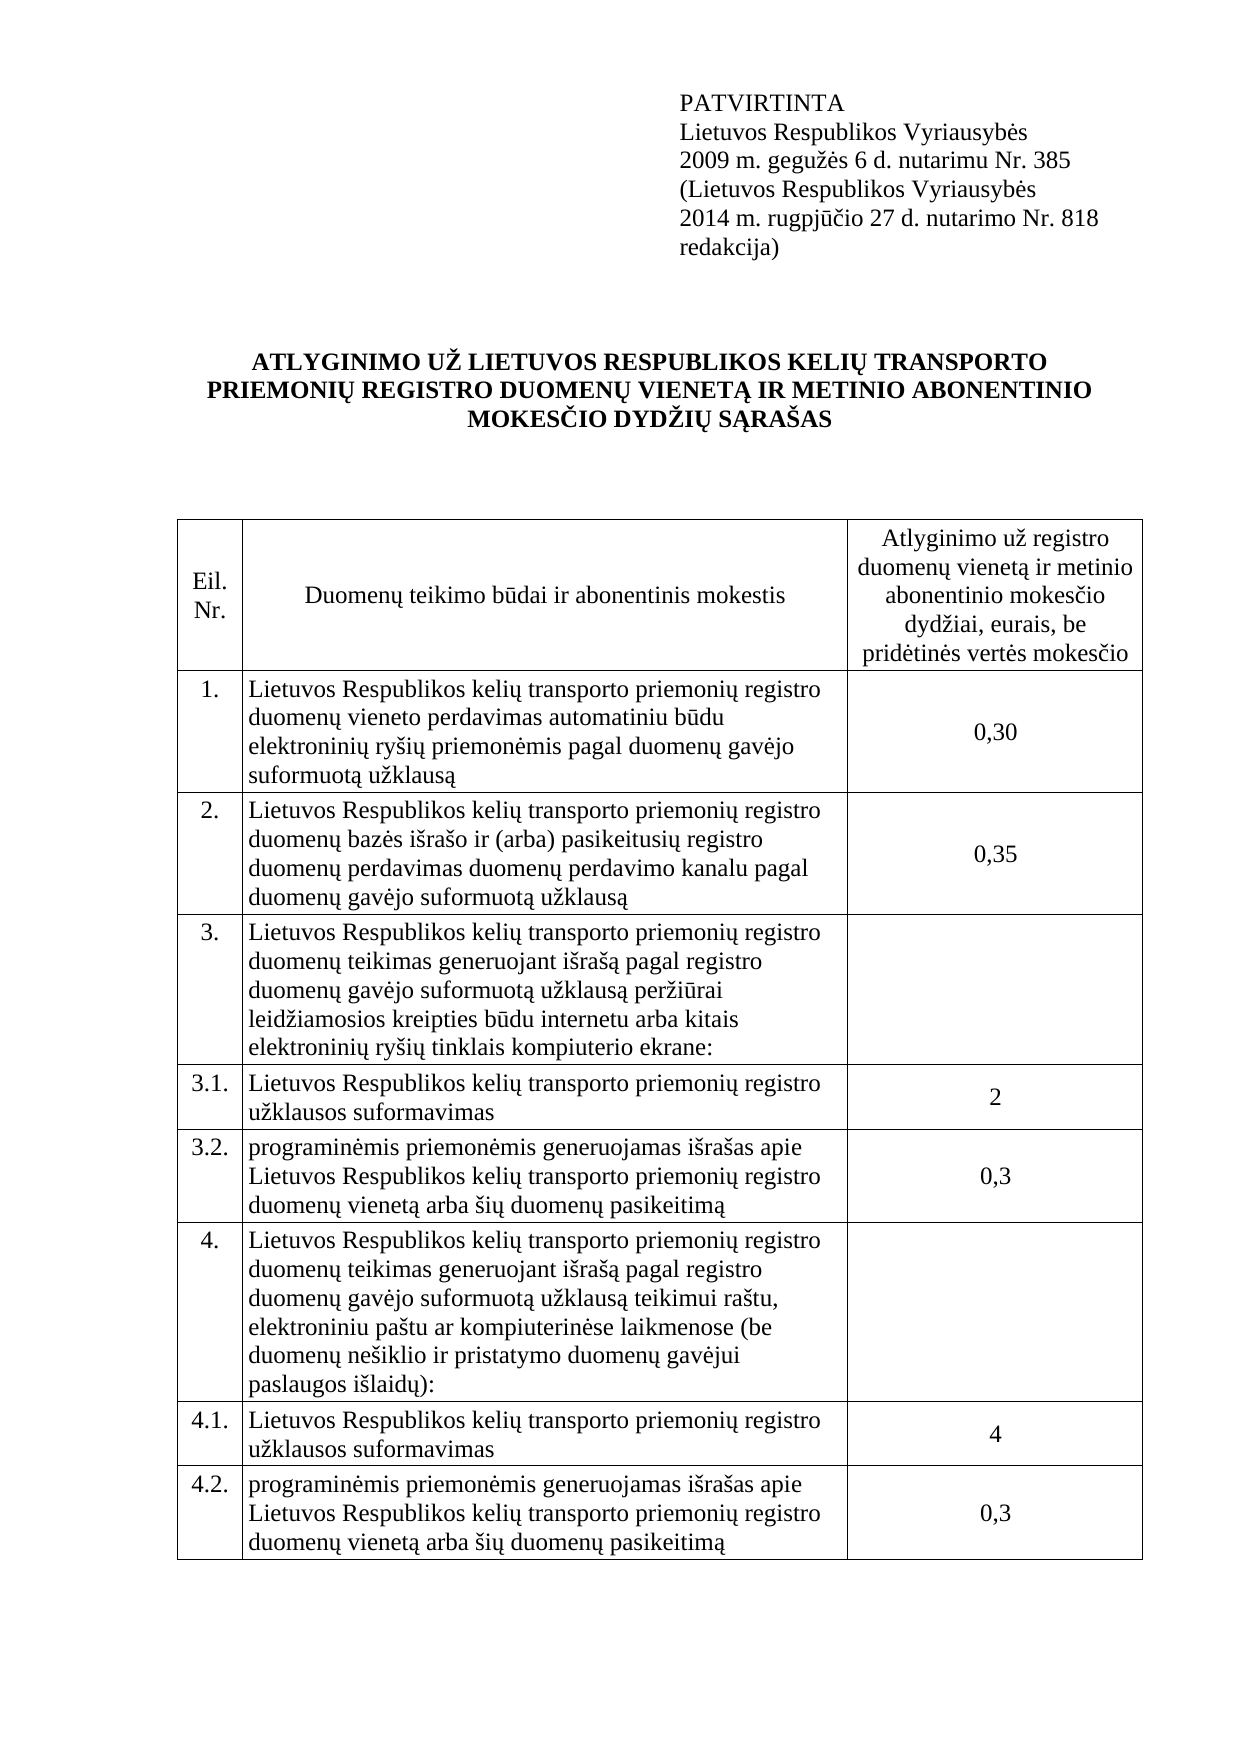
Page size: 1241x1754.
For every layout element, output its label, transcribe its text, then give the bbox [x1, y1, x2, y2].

table_cell programinėmis priemonėmis generuojamas išrašas apie Lietuvos Respublikos kelių transporto priemonių registro duomenų vienetą arba šių duomenų pasikeitimą [243, 1466, 847, 1558]
table_cell 4 [848, 1402, 1142, 1465]
table_cell 1. [178, 671, 242, 792]
table_cell programinėmis priemonėmis generuojamas išrašas apie Lietuvos Respublikos kelių transporto priemonių registro duomenų vienetą arba šių duomenų pasikeitimą [243, 1130, 847, 1222]
table_header Eil. Nr. [178, 520, 242, 670]
text ATLYGINIMO UŽ LIETUVOS RESPUBLIKOS KELIŲ TRANSPORTO PRIEMONIŲ REGISTRO DUOMENŲ VIENETĄ IR METINIO ABONENTINIO MOKESČIO DYDŽIŲ SĄRAŠAS [177, 347, 1122, 433]
table_cell Lietuvos Respublikos kelių transporto priemonių registro užklausos suformavimas [243, 1065, 847, 1128]
table_cell 4.1. [178, 1402, 242, 1465]
table_cell Lietuvos Respublikos kelių transporto priemonių registro duomenų vieneto perdavimas automatiniu būdu elektroninių ryšių priemonėmis pagal duomenų gavėjo suformuotą užklausą [243, 671, 847, 792]
table_cell [848, 915, 1142, 1064]
table_cell 3. [178, 915, 242, 1064]
table_header Atlyginimo už registro duomenų vienetą ir metinio abonentinio mokesčio dydžiai, eurais, be pridėtinės vertės mokesčio [848, 520, 1142, 670]
table_cell 4. [178, 1223, 242, 1401]
table_cell 0,35 [848, 793, 1142, 913]
table_header Duomenų teikimo būdai ir abonentinis mokestis [243, 520, 847, 670]
table_cell Lietuvos Respublikos kelių transporto priemonių registro duomenų teikimas generuojant išrašą pagal registro duomenų gavėjo suformuotą užklausą peržiūrai leidžiamosios kreipties būdu internetu arba kitais elektroninių ryšių tinklais kompiuterio ekrane: [243, 915, 847, 1064]
table_cell Lietuvos Respublikos kelių transporto priemonių registro užklausos suformavimas [243, 1402, 847, 1465]
text PATVIRTINTA Lietuvos Respublikos Vyriausybės 2009 m. gegužės 6 d. nutarimu Nr. 385 (Lietuvos Respublikos Vyriausybės 2014 m. rugpjūčio 27 d. nutarimo Nr. 818 redakcija) [679, 88, 1122, 260]
table_cell 2. [178, 793, 242, 913]
table_cell 4.2. [178, 1466, 242, 1558]
table_cell 0,3 [848, 1130, 1142, 1222]
table_cell 0,3 [848, 1466, 1142, 1558]
table_cell [848, 1223, 1142, 1401]
table_cell 3.2. [178, 1130, 242, 1222]
table_cell 3.1. [178, 1065, 242, 1128]
table_cell 0,30 [848, 671, 1142, 792]
table_cell Lietuvos Respublikos kelių transporto priemonių registro duomenų bazės išrašo ir (arba) pasikeitusių registro duomenų perdavimas duomenų perdavimo kanalu pagal duomenų gavėjo suformuotą užklausą [243, 793, 847, 913]
table_cell 2 [848, 1065, 1142, 1128]
table_cell Lietuvos Respublikos kelių transporto priemonių registro duomenų teikimas generuojant išrašą pagal registro duomenų gavėjo suformuotą užklausą teikimui raštu, elektroniniu paštu ar kompiuterinėse laikmenose (be duomenų nešiklio ir pristatymo duomenų gavėjui paslaugos išlaidų): [243, 1223, 847, 1401]
